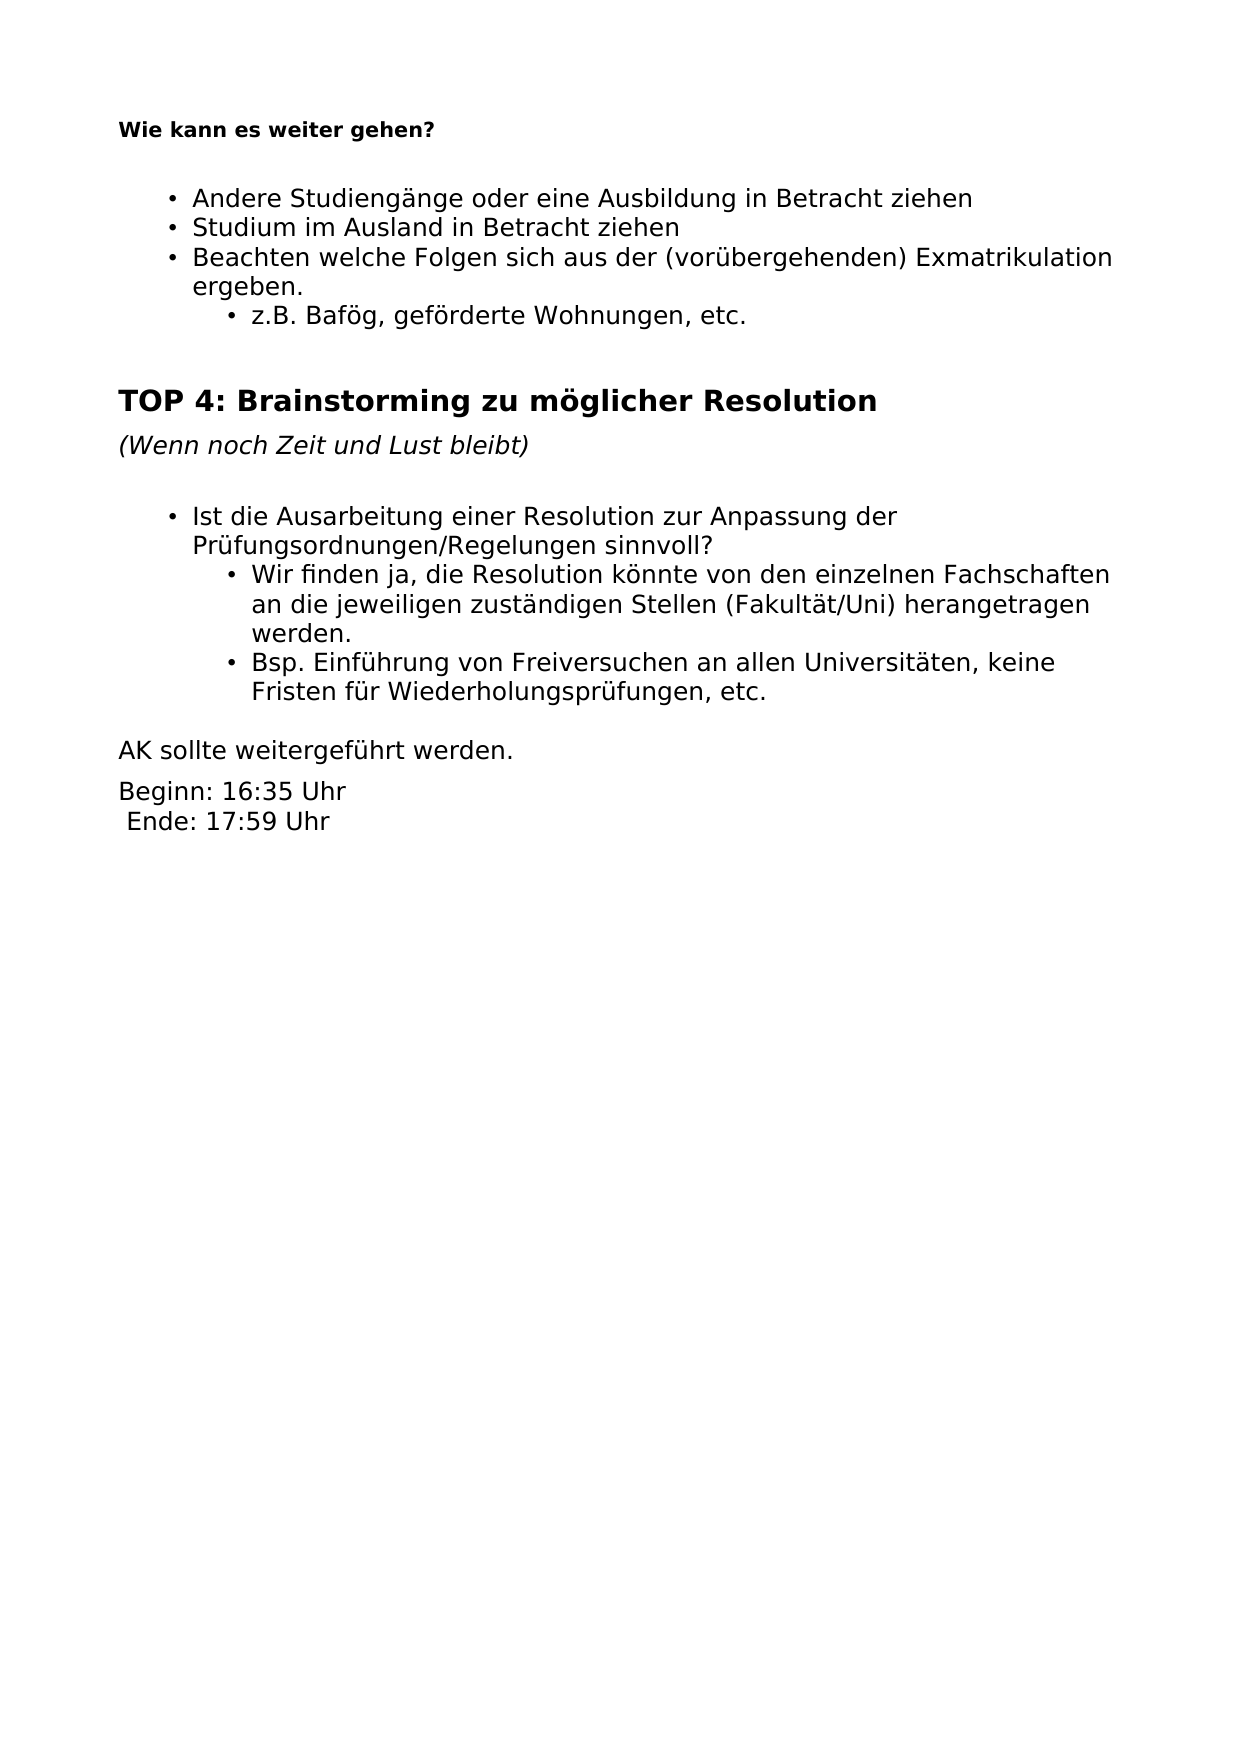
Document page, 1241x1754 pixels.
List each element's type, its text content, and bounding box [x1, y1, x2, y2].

list z.B. Bafög, geförderte Wohnungen, etc. [236, 301, 1122, 330]
list Beachten welche Folgen sich aus der (vorübergehenden) Exmatrikulation ergeben. [177, 243, 1122, 301]
list Andere Studiengänge oder eine Ausbildung in Betracht ziehen [177, 184, 1122, 213]
text AK sollte weitergeführt werden. [118, 736, 1122, 765]
subtitle Wie kann es weiter gehen? [118, 118, 1122, 142]
text (Wenn noch Zeit und Lust bleibt) [118, 431, 1122, 460]
list Bsp. Einführung von Freiversuchen an allen Universitäten, keine Fristen für Wiederholungsprüfungen, etc. [236, 648, 1122, 706]
subtitle TOP 4: Brainstorming zu möglicher Resolution [118, 385, 1122, 419]
text Beginn: 16:35 Uhr Ende: 17:59 Uhr [118, 778, 1122, 865]
list Wir finden ja, die Resolution könnte von den einzelnen Fachschaften an die jeweiligen zuständigen Stellen (Fakultät/Uni) herangetragen werden. [236, 561, 1122, 648]
list Ist die Ausarbeitung einer Resolution zur Anpassung der Prüfungsordnungen/Regelungen sinnvoll? [177, 502, 1122, 561]
list Studium im Ausland in Betracht ziehen [177, 213, 1122, 243]
